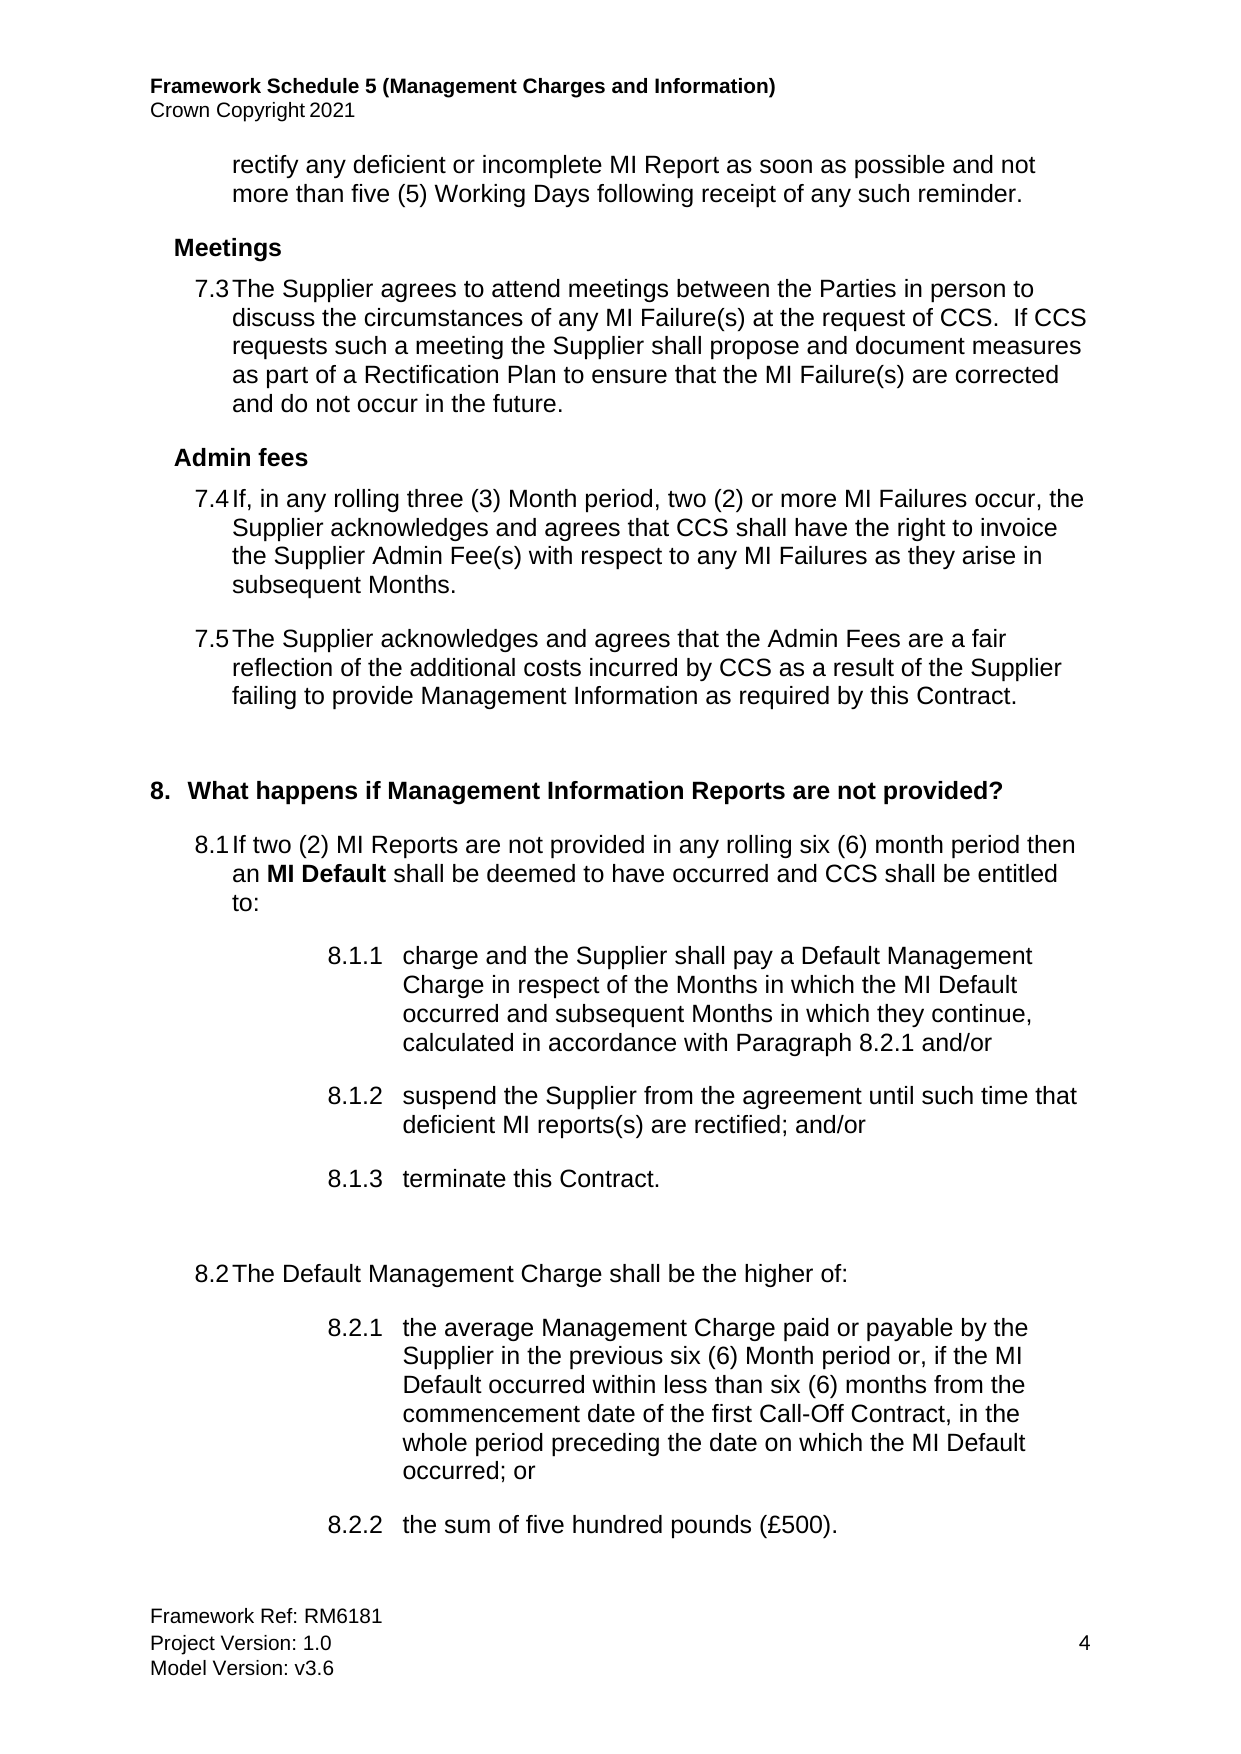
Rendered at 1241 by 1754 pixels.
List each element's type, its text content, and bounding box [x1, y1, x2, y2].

list rectify any deficient or incomplete MI Report as soon as possible and not more than five (5) Working Days following receipt of any such reminder. [194, 150, 1090, 207]
list The Supplier acknowledges and agrees that the Admin Fees are a fair reflection of the additional costs incurred by CCS as a result of the Supplier failing to provide Management Information as required by this Contract. [194, 624, 1090, 710]
list If two (2) MI Reports are not provided in any rolling six (6) month period then an MI Default shall be deemed to have occurred and CCS shall be entitled to: [194, 830, 1090, 916]
list What happens if Management Information Reports are not provided? [150, 776, 1090, 805]
list the average Management Charge paid or payable by the Supplier in the previous six (6) Month period or, if the MI Default occurred within less than six (6) months from the commencement date of the first Call-Off Contract, in the whole period preceding the date on which the MI Default occurred; or [327, 1312, 1090, 1485]
list If, in any rolling three (3) Month period, two (2) or more MI Failures occur, the Supplier acknowledges and agrees that CCS shall have the right to invoice the Supplier Admin Fee(s) with respect to any MI Failures as they arise in subsequent Months. [194, 484, 1090, 599]
list terminate this Contract. [327, 1164, 1090, 1192]
list The Default Management Charge shall be the higher of: [194, 1259, 1090, 1287]
list the sum of five hundred pounds (£500). [327, 1510, 1090, 1539]
list suspend the Supplier from the agreement until such time that deficient MI reports(s) are rectified; and/or [327, 1081, 1090, 1139]
text Admin fees [174, 442, 1090, 471]
list The Supplier agrees to attend meetings between the Parties in person to discuss the circumstances of any MI Failure(s) at the request of CCS. If CCS requests such a meeting the Supplier shall propose and document measures as part of a Rectification Plan to ensure that the MI Failure(s) are corrected and do not occur in the future. [194, 274, 1090, 417]
list charge and the Supplier shall pay a Default Management Charge in respect of the Months in which the MI Default occurred and subsequent Months in which they continue, calculated in accordance with Paragraph 8.2.1 and/or [327, 941, 1090, 1056]
text Meetings [174, 232, 1090, 261]
